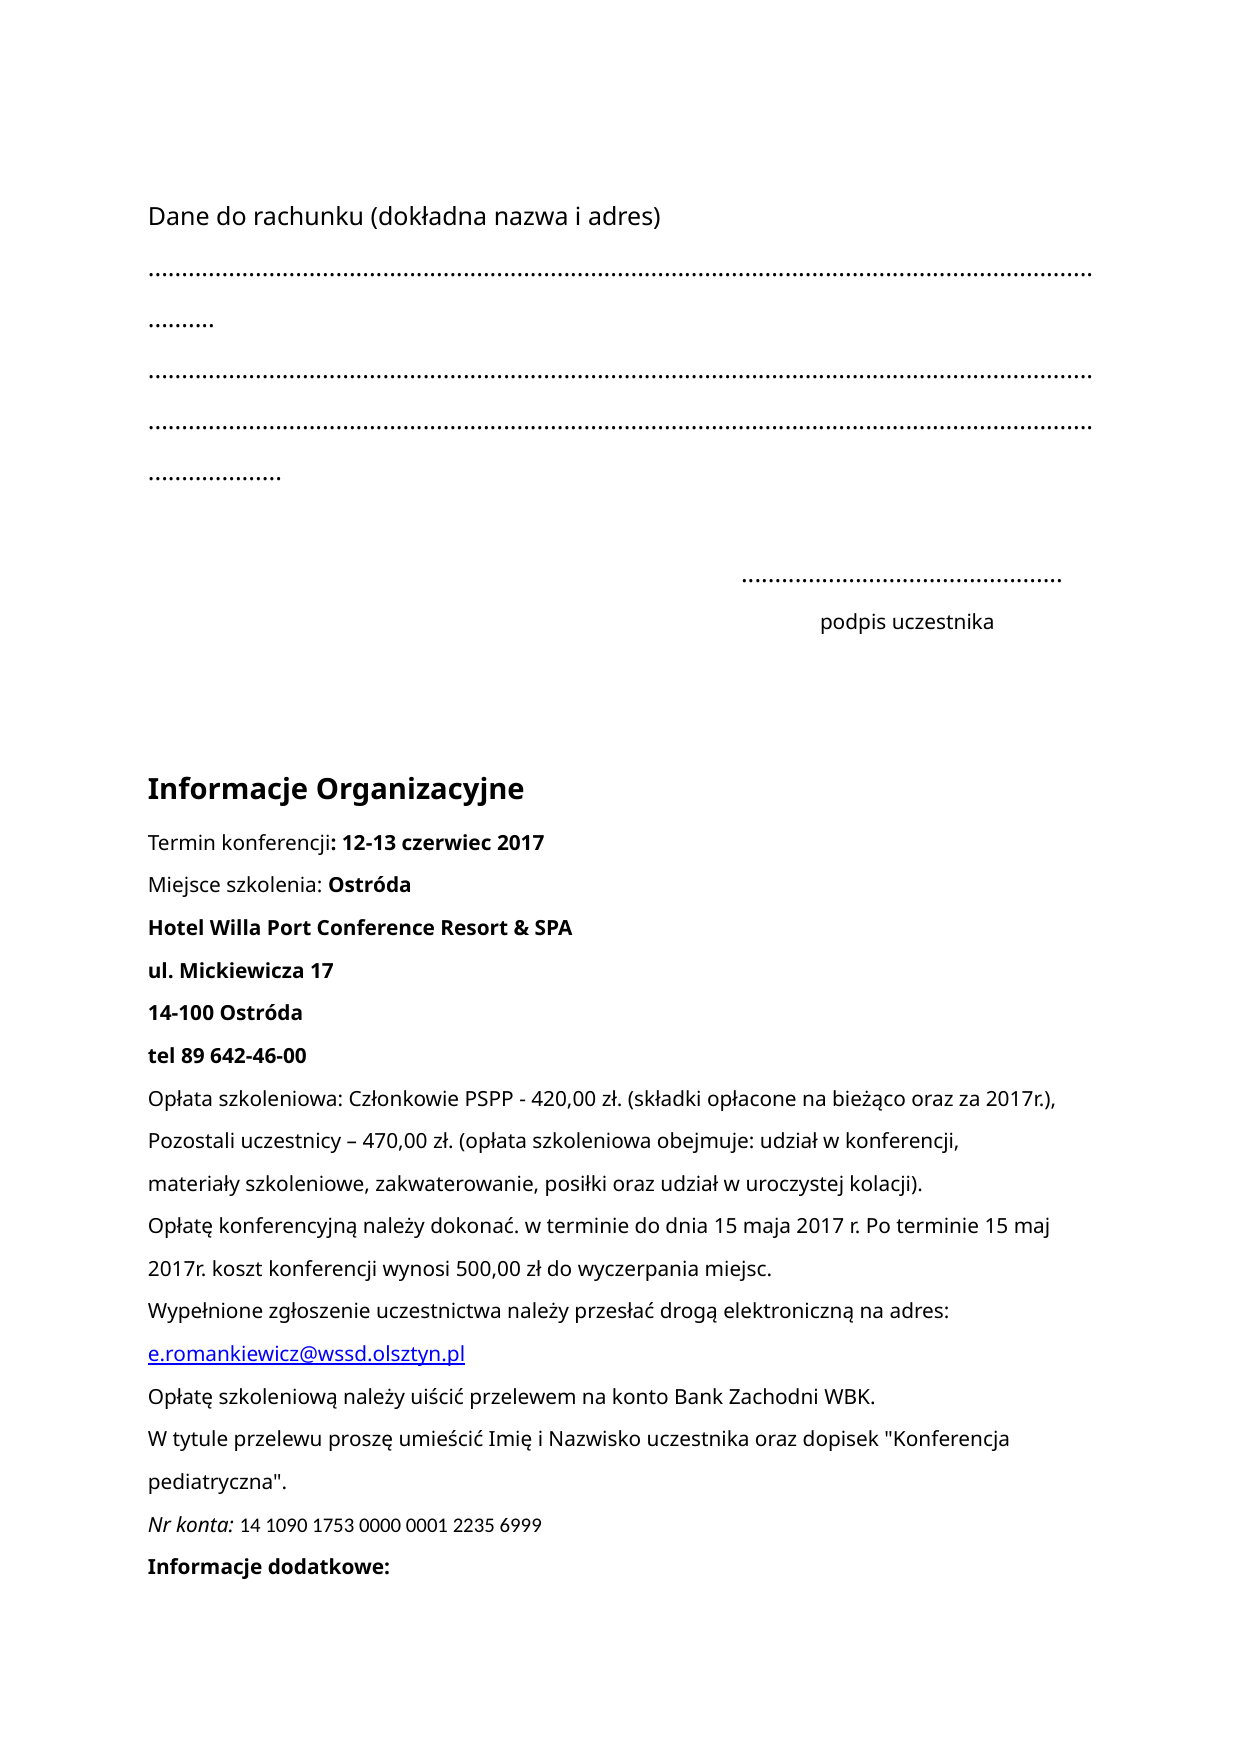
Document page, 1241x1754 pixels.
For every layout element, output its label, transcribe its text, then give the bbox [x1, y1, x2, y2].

text materiały szkoleniowe, zakwaterowanie, posiłki oraz udział w uroczystej kolacji). [148, 1169, 1093, 1197]
text Hotel Willa Port Conference Resort & SPA [148, 913, 1093, 942]
text Pozostali uczestnicy – 470,00 zł. (opłata szkoleniowa obejmuje: udział w konferencji, [148, 1126, 1093, 1155]
text Informacje dodatkowe: [148, 1552, 1093, 1581]
text Dane do rachunku (dokładna nazwa i adres) [148, 199, 1093, 233]
text podpis uczestnika [148, 607, 1093, 635]
text Termin konferencji: 12-13 czerwiec 2017 [148, 828, 1093, 856]
text Wypełnione zgłoszenie uczestnictwa należy przesłać drogą elektroniczną na adres: [148, 1297, 1093, 1325]
text ....................................................................................................................................................... [148, 250, 1093, 335]
text Miejsce szkolenia: Ostróda [148, 871, 1093, 899]
text ul. Mickiewicza 17 [148, 956, 1093, 984]
text Nr konta: 14 1090 1753 0000 0001 2235 6999 [148, 1510, 1093, 1538]
text Opłatę konferencyjną należy dokonać. w terminie do dnia 15 maja 2017 r. Po terminie 15 maj 2017r. koszt konferencji wynosi 500,00 zł do wyczerpania miejsc. [148, 1211, 1093, 1282]
text Opłatę szkoleniową należy uiścić przelewem na konto Bank Zachodni WBK. [148, 1382, 1093, 1410]
text Opłata szkoleniowa: Członkowie PSPP - 420,00 zł. (składki opłacone na bieżąco oraz za 2017r.), [148, 1084, 1093, 1112]
text 14-100 Ostróda [148, 998, 1093, 1027]
text .............................................................................................................................................................................................................................................................................................................. [148, 352, 1093, 488]
text W tytule przelewu proszę umieścić Imię i Nazwisko uczestnika oraz dopisek "Konferencja pediatryczna". [148, 1424, 1093, 1496]
text ................................................ [148, 556, 1093, 590]
text Informacje Organizacyjne [148, 768, 1093, 808]
text e.romankiewicz@wssd.olsztyn.pl [148, 1339, 1093, 1368]
text tel 89 642-46-00 [148, 1041, 1093, 1069]
